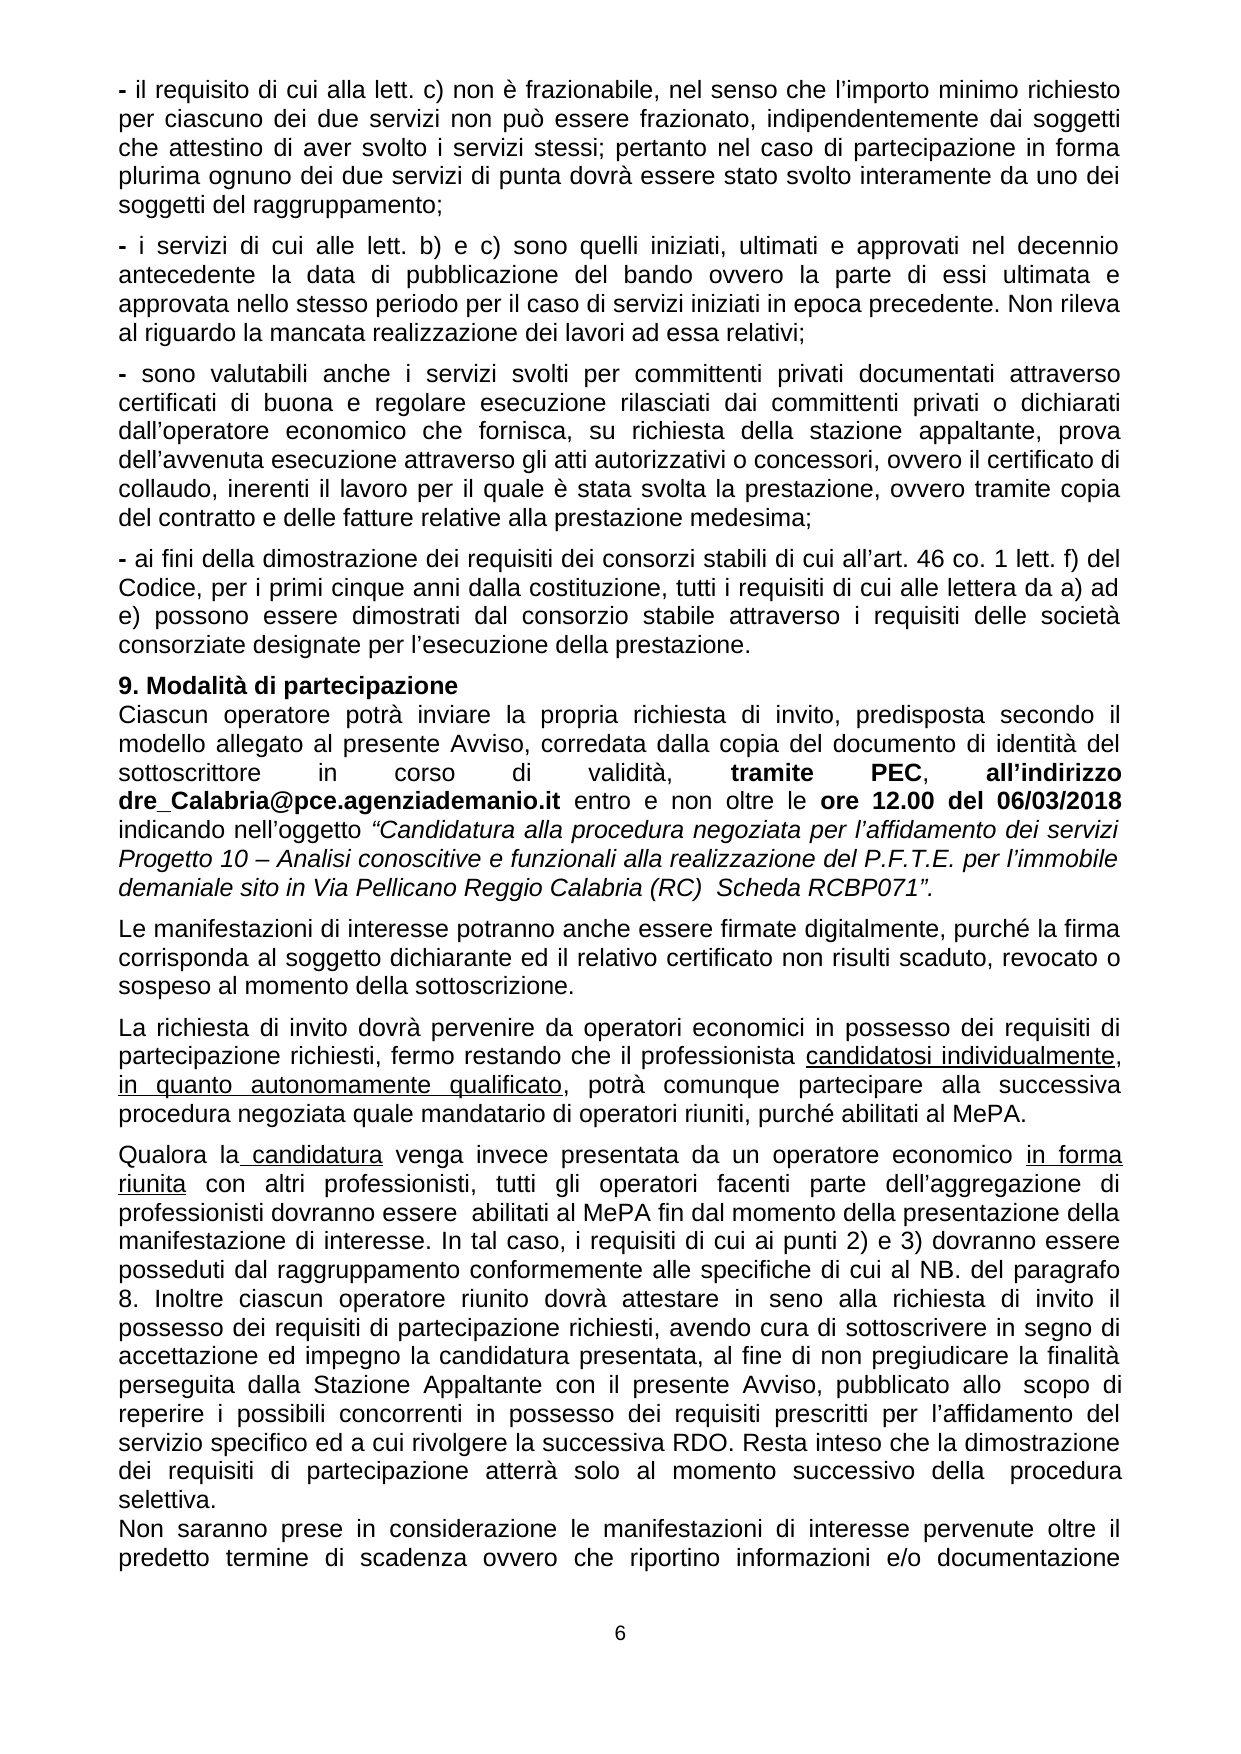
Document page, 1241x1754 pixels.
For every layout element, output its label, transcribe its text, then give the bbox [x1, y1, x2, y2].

text - i servizi di cui alle lett. b) e c) sono quelli iniziati, ultimati e approvati nel decennio antecedente la data di pubblicazione del bando ovvero la parte di essi ultimata e approvata nello stesso periodo per il caso di servizi iniziati in epoca precedente. Non rileva al riguardo la mancata realizzazione dei lavori ad essa relativi; [118, 231, 1122, 346]
text 9. Modalità di partecipazione [118, 671, 1122, 700]
text - sono valutabili anche i servizi svolti per committenti privati documentati attraverso certificati di buona e regolare esecuzione rilasciati dai committenti privati o dichiarati dall’operatore economico che fornisca, su richiesta della stazione appaltante, prova dell’avvenuta esecuzione attraverso gli atti autorizzativi o concessori, ovvero il certificato di collaudo, inerenti il lavoro per il quale è stata svolta la prestazione, ovvero tramite copia del contratto e delle fatture relative alla prestazione medesima; [118, 359, 1122, 531]
text - il requisito di cui alla lett. c) non è frazionabile, nel senso che l’importo minimo richiesto per ciascuno dei due servizi non può essere frazionato, indipendentemente dai soggetti che attestino di aver svolto i servizi stessi; pertanto nel caso di partecipazione in forma plurima ognuno dei due servizi di punta dovrà essere stato svolto interamente da uno dei soggetti del raggruppamento; [118, 75, 1122, 219]
text La richiesta di invito dovrà pervenire da operatori economici in possesso dei requisiti di partecipazione richiesti, fermo restando che il professionista candidatosi individualmente, in quanto autonomamente qualificato, potrà comunque partecipare alla successiva procedura negoziata quale mandatario di operatori riuniti, purché abilitati al MePA. [118, 1012, 1122, 1127]
text Le manifestazioni di interesse potranno anche essere firmate digitalmente, purché la firma corrisponda al soggetto dichiarante ed il relativo certificato non risulti scaduto, revocato o sospeso al momento della sottoscrizione. [118, 914, 1122, 1000]
text Ciascun operatore potrà inviare la propria richiesta di invito, predisposta secondo il modello allegato al presente Avviso, corredata dalla copia del documento di identità del sottoscrittore in corso di validità, tramite PEC, all’indirizzo dre_Calabria@pce.agenziademanio.it entro e non oltre le ore 12.00 del 06/03/2018 indicando nell’oggetto “Candidatura alla procedura negoziata per l’affidamento dei servizi Progetto 10 – Analisi conoscitive e funzionali alla realizzazione del P.F.T.E. per l’immobile demaniale sito in Via Pellicano Reggio Calabria (RC) Scheda RCBP071”. [118, 700, 1122, 901]
text Non saranno prese in considerazione le manifestazioni di interesse pervenute oltre il predetto termine di scadenza ovvero che riportino informazioni e/o documentazione [118, 1514, 1122, 1571]
text Qualora la candidatura venga invece presentata da un operatore economico in forma riunita con altri professionisti, tutti gli operatori facenti parte dell’aggregazione di professionisti dovranno essere abilitati al MePA fin dal momento della presentazione della manifestazione di interesse. In tal caso, i requisiti di cui ai punti 2) e 3) dovranno essere posseduti dal raggruppamento conformemente alle specifiche di cui al NB. del paragrafo 8. Inoltre ciascun operatore riunito dovrà attestare in seno alla richiesta di invito il possesso dei requisiti di partecipazione richiesti, avendo cura di sottoscrivere in segno di accettazione ed impegno la candidatura presentata, al fine di non pregiudicare la finalità perseguita dalla Stazione Appaltante con il presente Avviso, pubblicato allo scopo di reperire i possibili concorrenti in possesso dei requisiti prescritti per l’affidamento del servizio specifico ed a cui rivolgere la successiva RDO. Resta inteso che la dimostrazione dei requisiti di partecipazione atterrà solo al momento successivo della procedura selettiva. [118, 1140, 1122, 1514]
text - ai fini della dimostrazione dei requisiti dei consorzi stabili di cui all’art. 46 co. 1 lett. f) del Codice, per i primi cinque anni dalla costituzione, tutti i requisiti di cui alle lettera da a) ad e) possono essere dimostrati dal consorzio stabile attraverso i requisiti delle società consorziate designate per l’esecuzione della prestazione. [118, 544, 1122, 659]
